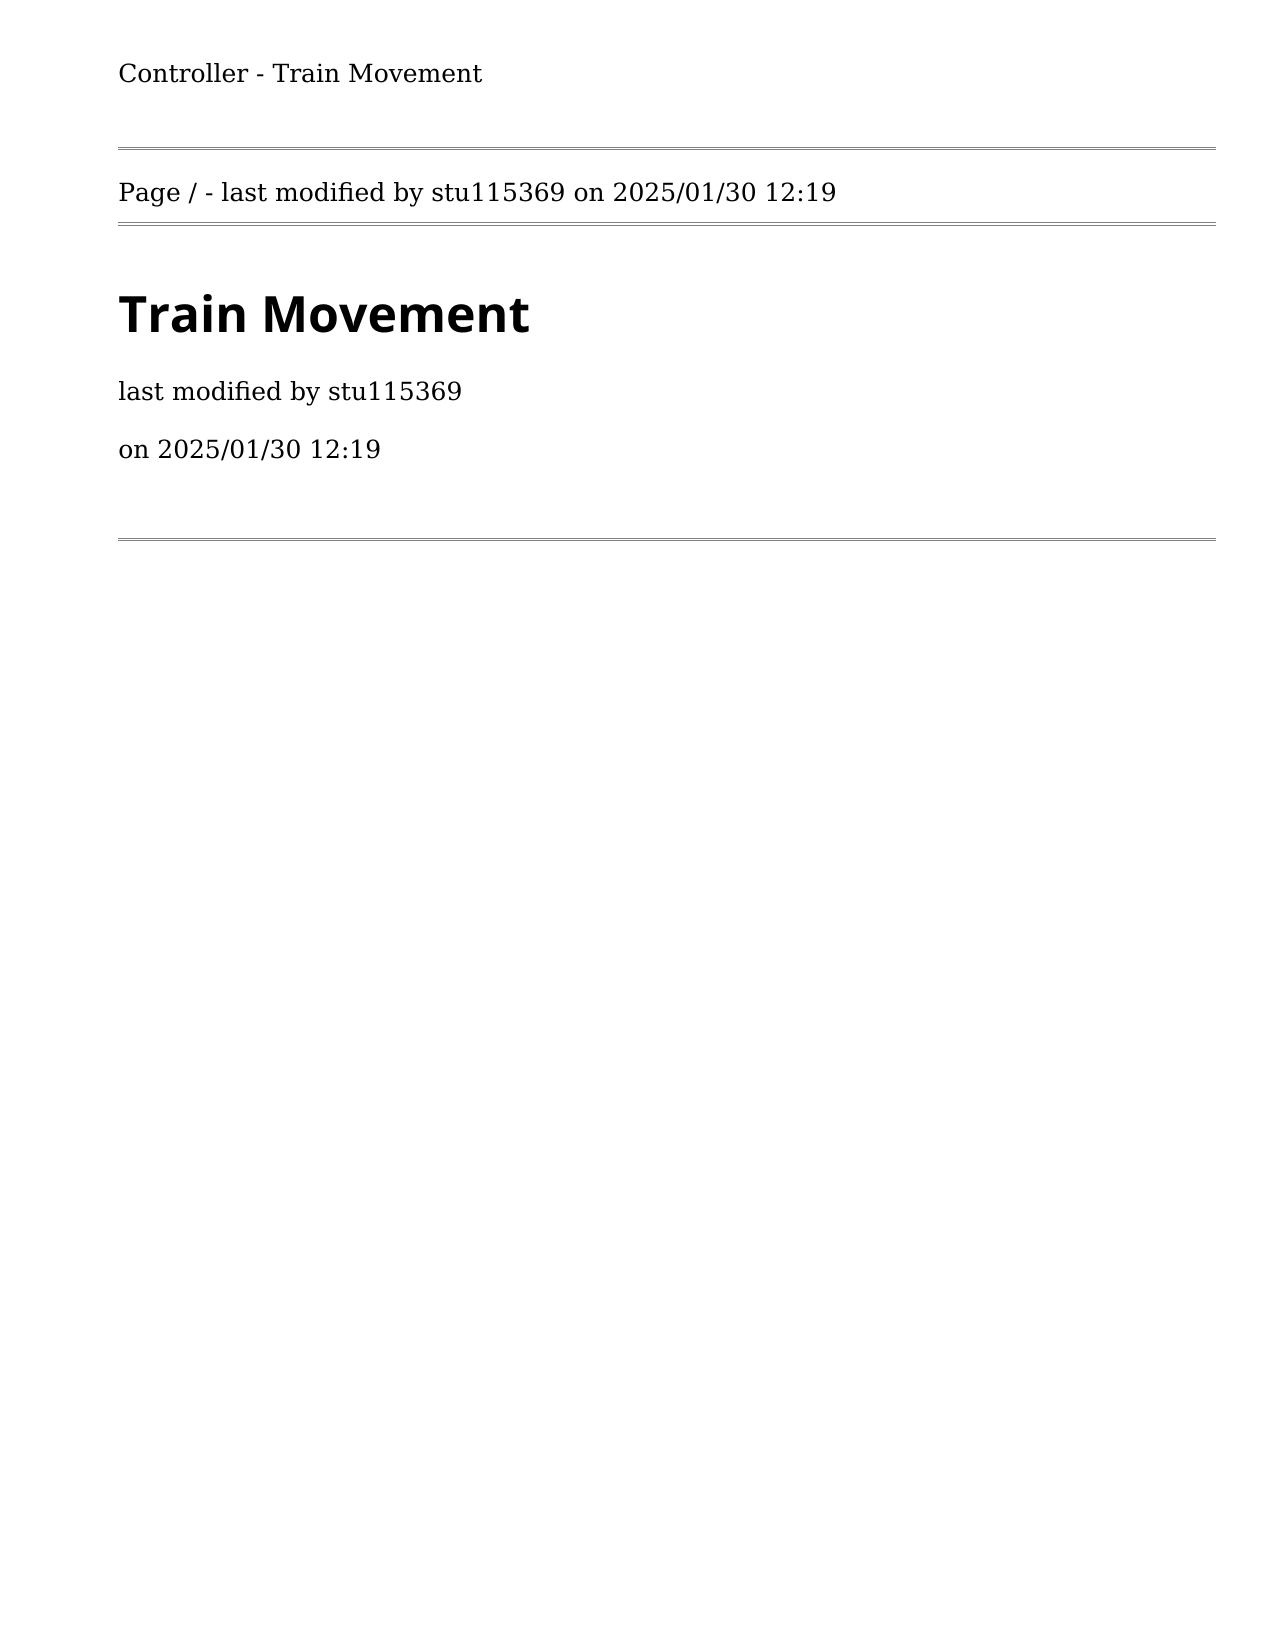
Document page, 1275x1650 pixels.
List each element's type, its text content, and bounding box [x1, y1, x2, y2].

text Controller - Train Movement [118, 59, 1216, 88]
subtitle Train Movement [118, 279, 1216, 347]
text last modified by stu115369 [118, 377, 1216, 406]
text Page / - last modified by stu115369 on 2025/01/30 12:19 [118, 179, 1216, 208]
text on 2025/01/30 12:19 [118, 435, 1216, 464]
